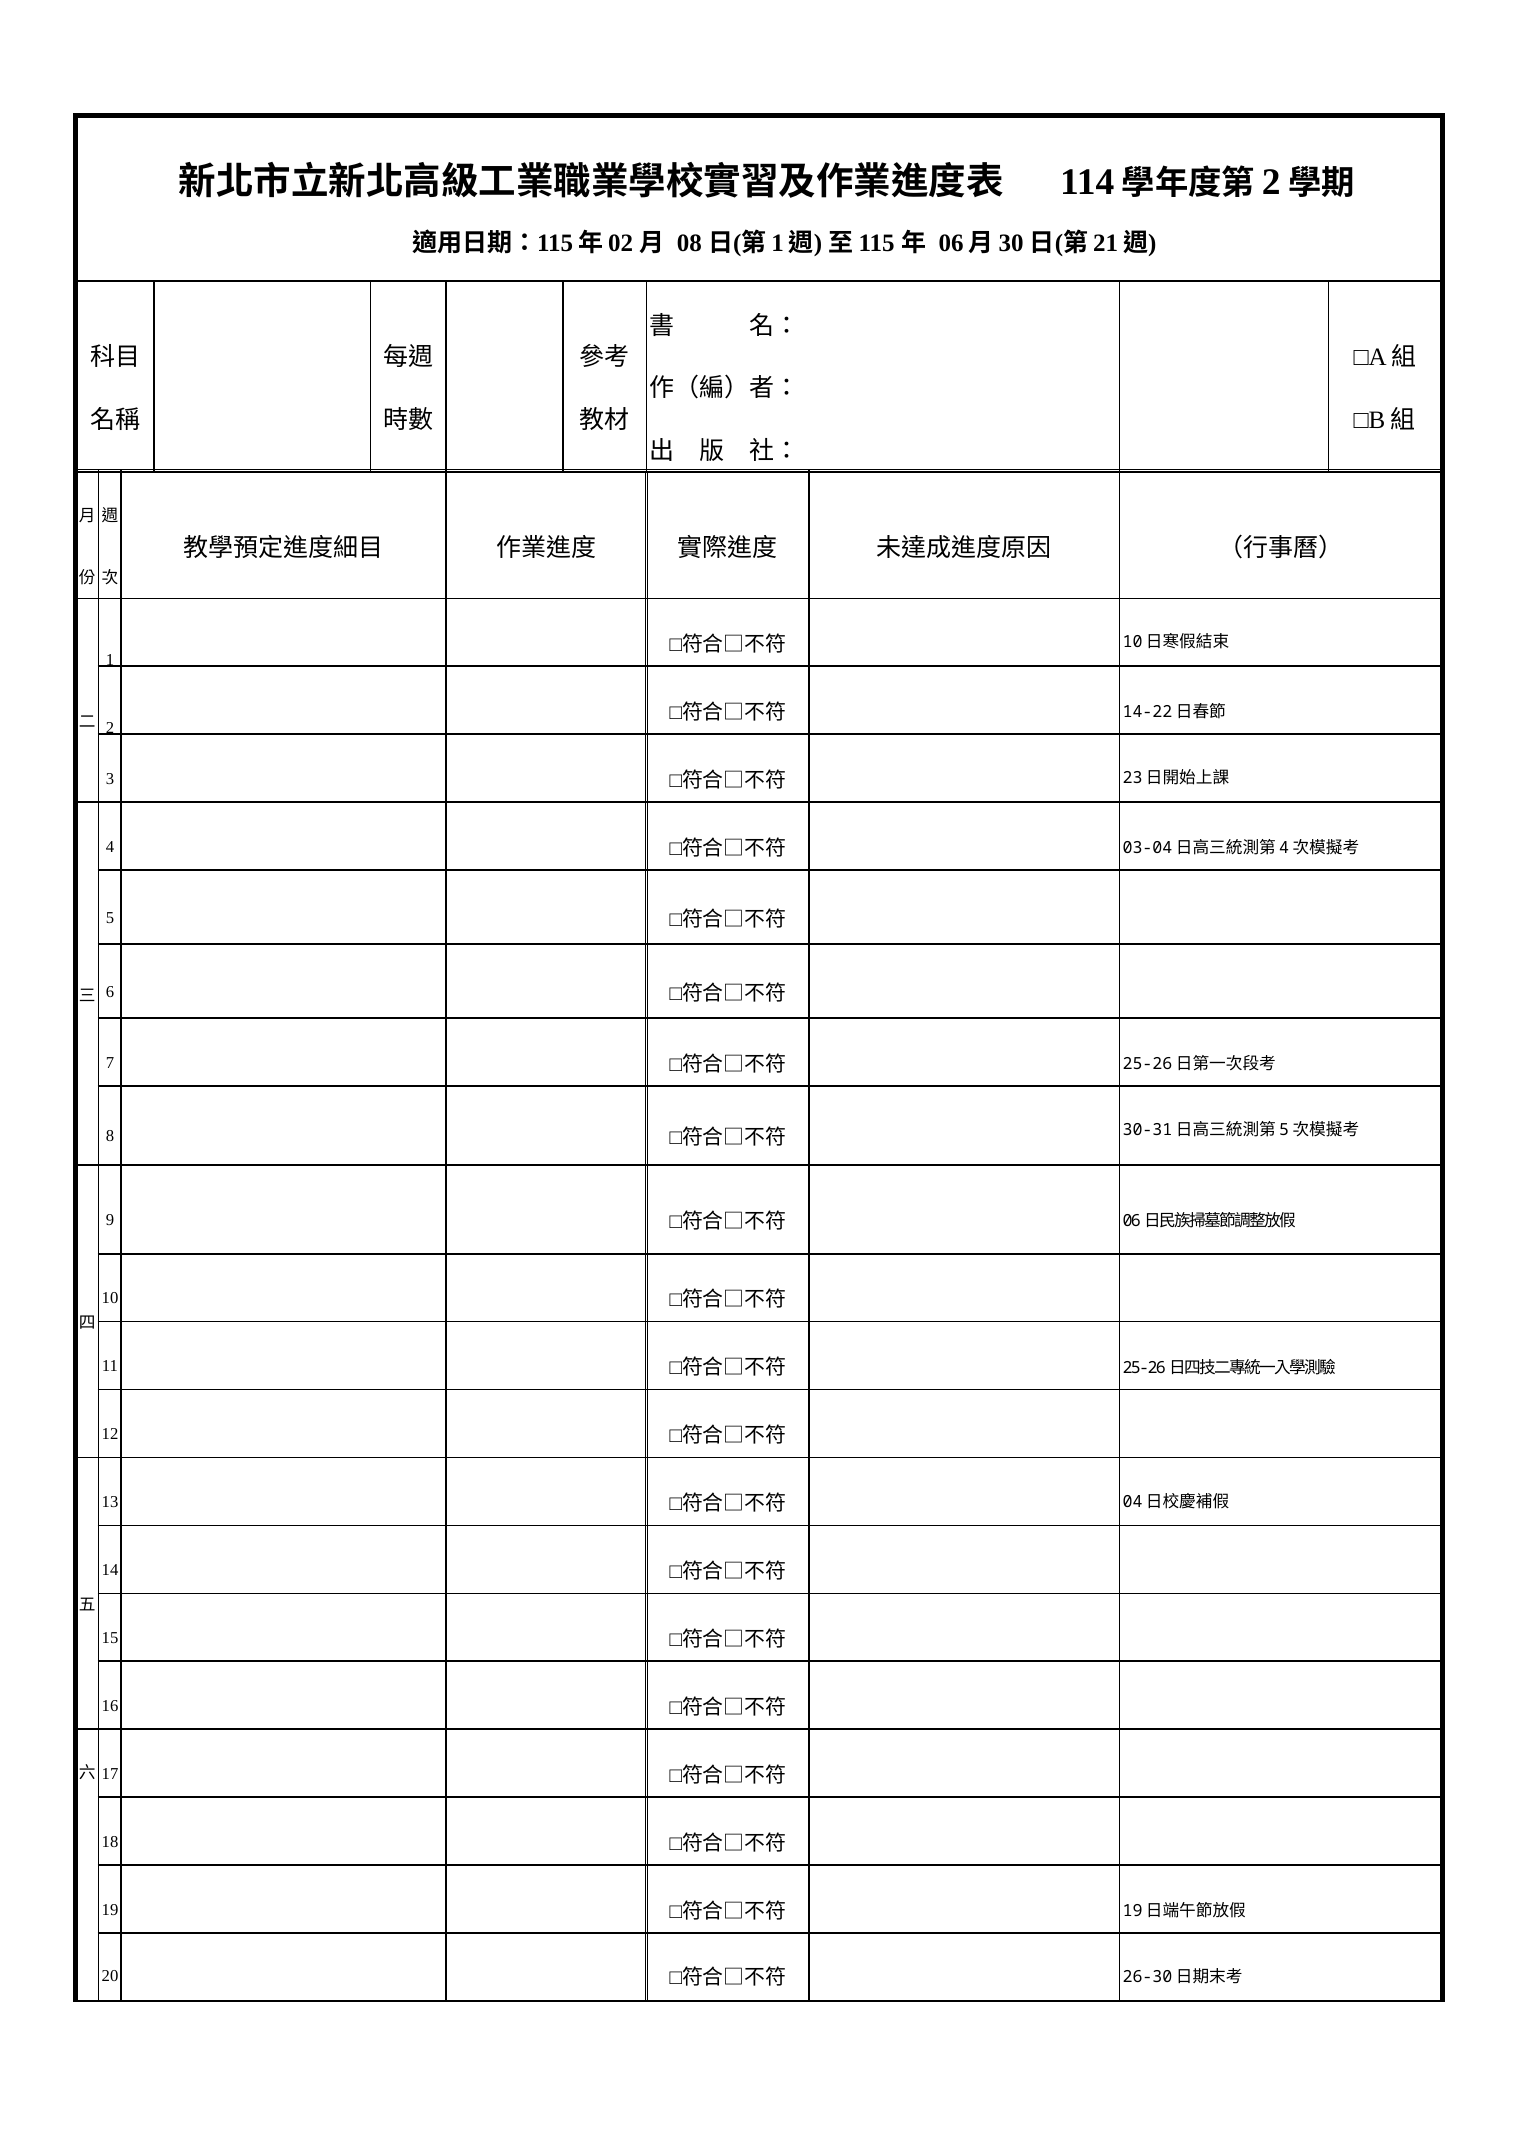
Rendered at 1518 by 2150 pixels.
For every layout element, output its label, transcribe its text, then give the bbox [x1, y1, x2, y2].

table_cell [122, 1255, 445, 1321]
table_cell [122, 1087, 445, 1164]
table_cell [155, 282, 370, 469]
table_cell [1120, 1255, 1440, 1321]
table_cell 30-31日高三統測第5次模擬考 03日兒童節調整放假 [1120, 1087, 1440, 1164]
table_cell [810, 1255, 1119, 1321]
table_cell 25-26日第一次段考 [1120, 1019, 1440, 1085]
table_cell 13 [99, 1458, 120, 1524]
table_cell □符合□不符 [648, 1594, 808, 1660]
table_cell [1120, 871, 1440, 943]
table_cell [122, 1390, 445, 1457]
table_cell □符合□不符 [648, 1087, 808, 1164]
table_cell （行事曆） [1120, 473, 1440, 597]
table_cell [810, 1166, 1119, 1253]
table_cell [447, 1866, 645, 1932]
table_cell [122, 1866, 445, 1932]
table_cell □符合□不符 [648, 1662, 808, 1728]
table_cell 23日開始上課 27日和平紀念日調整放假 [1120, 735, 1440, 801]
table_cell 教學預定進度細目 [122, 473, 445, 597]
table_cell 未達成進度原因 [810, 473, 1119, 597]
table_cell [810, 1866, 1119, 1932]
table_cell 參考 教材 [564, 282, 646, 469]
table_cell □A組 □B組 [1329, 282, 1440, 469]
table_cell 20 [99, 1934, 120, 2000]
table_cell [810, 1934, 1119, 2000]
table_cell [810, 1730, 1119, 1796]
table_cell [447, 945, 645, 1017]
table_cell [122, 1526, 445, 1592]
table_cell [447, 1322, 645, 1389]
table_cell □符合□不符 [648, 1798, 808, 1864]
table_cell [810, 1458, 1119, 1524]
table_cell [122, 1798, 445, 1864]
table_cell 14-22日春節 [1120, 667, 1440, 733]
table_cell □符合□不符 [648, 1255, 808, 1321]
table_cell 15 [99, 1594, 120, 1660]
table_cell [1120, 282, 1328, 469]
table_cell [447, 871, 645, 943]
table_cell [122, 735, 445, 801]
table_cell 月份 [78, 473, 98, 597]
table_cell [447, 1526, 645, 1592]
table_cell [447, 667, 645, 733]
table_cell [810, 1798, 1119, 1864]
table_cell 作業進度 [447, 473, 645, 597]
table_cell 每週 時數 [371, 282, 445, 469]
table_cell [447, 735, 645, 801]
table_cell 14 [99, 1526, 120, 1592]
table_cell [447, 1730, 645, 1796]
table_cell [1120, 945, 1440, 1017]
table_cell [810, 871, 1119, 943]
table_cell □符合□不符 [648, 1526, 808, 1592]
table_cell 6 [99, 945, 120, 1017]
table_cell □符合□不符 [648, 735, 808, 801]
table_cell 三 [78, 803, 98, 1164]
table_cell [1120, 1390, 1440, 1457]
table_cell 25-26日四技二專統一入學測驗 [1120, 1322, 1440, 1389]
table_cell [1120, 1526, 1440, 1592]
table_cell □符合□不符 [648, 871, 808, 943]
table_cell 04日校慶補假 05-06日第二次段考 [1120, 1458, 1440, 1524]
table_cell [122, 599, 445, 665]
table_cell 26-30日期末考 [1120, 1934, 1440, 2000]
table_cell [810, 1087, 1119, 1164]
table_cell [447, 1019, 645, 1085]
table_cell [810, 1019, 1119, 1085]
table_cell □符合□不符 [648, 667, 808, 733]
table_cell 二 [78, 599, 98, 801]
table_cell 9 [99, 1166, 120, 1253]
table_cell 06日民族掃墓節調整放假 [1120, 1166, 1440, 1253]
table_cell 週 次 [99, 473, 120, 597]
table_cell [810, 667, 1119, 733]
table_cell [122, 1019, 445, 1085]
table_cell 19日端午節放假 [1120, 1866, 1440, 1932]
table_cell [447, 282, 562, 469]
table_cell [447, 1798, 645, 1864]
table_cell [1120, 1798, 1440, 1864]
table_cell [810, 1594, 1119, 1660]
table_cell [122, 1166, 445, 1253]
table_cell [122, 871, 445, 943]
table_cell 7 [99, 1019, 120, 1085]
table_cell [122, 1662, 445, 1728]
table_cell 18 [99, 1798, 120, 1864]
table_cell [810, 599, 1119, 665]
table_cell [122, 1322, 445, 1389]
table_cell □符合□不符 [648, 1730, 808, 1796]
table_cell [1120, 1730, 1440, 1796]
table_cell 16 [99, 1662, 120, 1728]
table_cell [447, 1458, 645, 1524]
table_cell [447, 1087, 645, 1164]
table_cell 4 [99, 803, 120, 869]
table_cell 3 [99, 735, 120, 801]
table_cell 1 [99, 599, 120, 665]
table_cell 5 [99, 871, 120, 943]
table_cell [122, 667, 445, 733]
table_cell 實際進度 [648, 473, 808, 597]
table_cell □符合□不符 [648, 945, 808, 1017]
table_cell 五 [78, 1458, 98, 1728]
table_cell 書 名： 作（編）者： 出 版 社： [647, 282, 1119, 469]
table_cell □符合□不符 [648, 1390, 808, 1457]
table_cell □符合□不符 [648, 1458, 808, 1524]
table_cell [122, 1594, 445, 1660]
table_cell 8 [99, 1087, 120, 1164]
table_cell [810, 1390, 1119, 1457]
table_cell 10 [99, 1255, 120, 1321]
table_cell 17 [99, 1730, 120, 1796]
table_cell [122, 1730, 445, 1796]
table_cell [122, 803, 445, 869]
table_cell 11 [99, 1322, 120, 1389]
table_cell □符合□不符 [648, 1019, 808, 1085]
table_cell 03-04日高三統測第4次模擬考 [1120, 803, 1440, 869]
table_cell 四 [78, 1166, 98, 1457]
table_cell 科目 名稱 [78, 282, 153, 469]
table_cell [447, 1662, 645, 1728]
table_cell [122, 945, 445, 1017]
table_cell [1120, 1662, 1440, 1728]
table_cell [447, 803, 645, 869]
table_header 新北市立新北高級工業職業學校實習及作業進度表 114學年度第2學期 適用日期：115年02 月 08 日(第1週) 至115 年 06月30 日(第21週) [78, 118, 1440, 280]
table_cell [810, 1322, 1119, 1389]
table_cell □符合□不符 [648, 599, 808, 665]
table_cell [1120, 1594, 1440, 1660]
table_cell [810, 1526, 1119, 1592]
table_cell [810, 803, 1119, 869]
table_cell [810, 945, 1119, 1017]
table_cell □符合□不符 [648, 1866, 808, 1932]
table_cell □符合□不符 [648, 1934, 808, 2000]
table_cell 12 [99, 1390, 120, 1457]
table_cell [447, 1255, 645, 1321]
table_cell 2 [99, 667, 120, 733]
table_cell [447, 1934, 645, 2000]
table_cell □符合□不符 [648, 1166, 808, 1253]
table_cell [122, 1934, 445, 2000]
table_cell 19 [99, 1866, 120, 1932]
table_cell [810, 1662, 1119, 1728]
table_cell 10日寒假結束 11-13日調整放假 [1120, 599, 1440, 665]
table_cell [447, 1594, 645, 1660]
table_cell [447, 1166, 645, 1253]
table_cell [122, 1458, 445, 1524]
table_cell 六 [78, 1730, 98, 2000]
table_cell [810, 735, 1119, 801]
table_cell [447, 1390, 645, 1457]
table_cell □符合□不符 [648, 803, 808, 869]
table_cell [447, 599, 645, 665]
table_cell □符合□不符 [648, 1322, 808, 1389]
